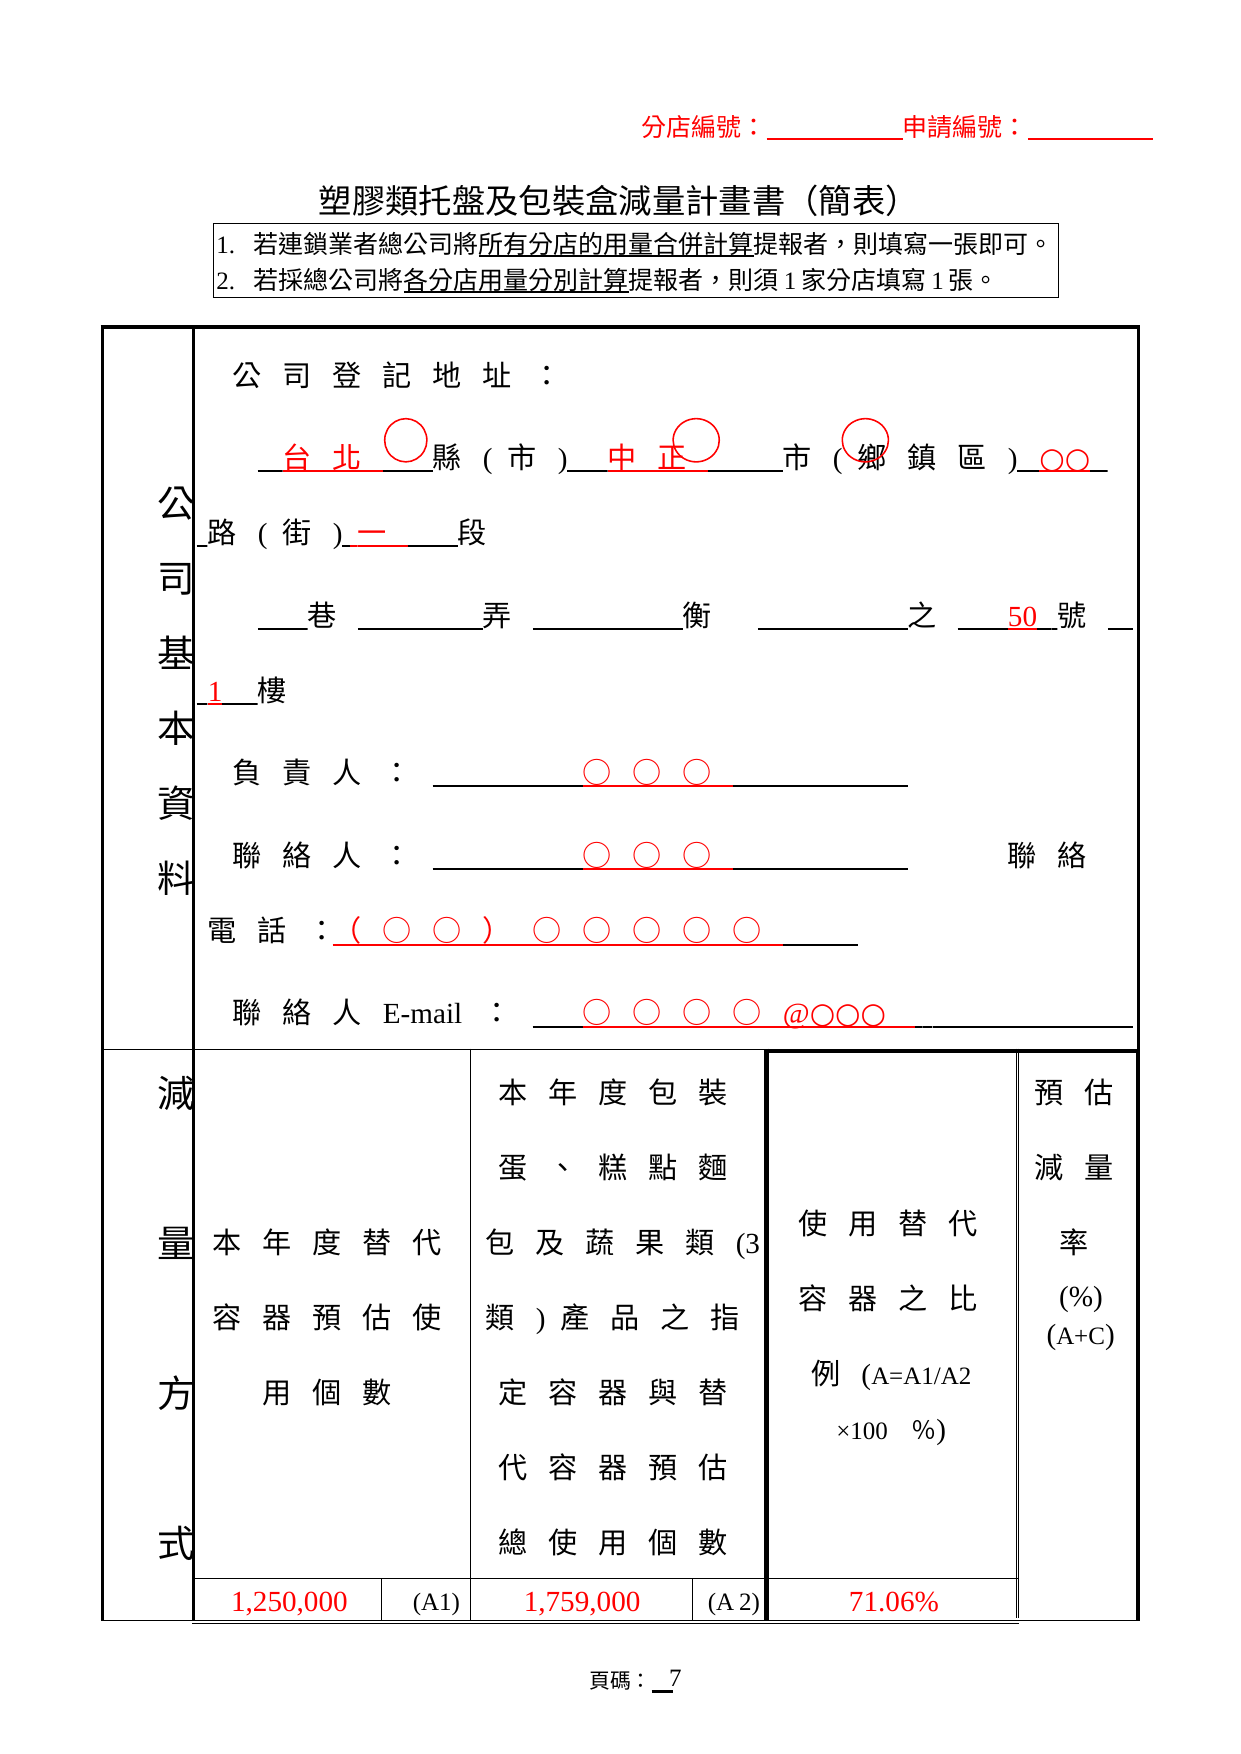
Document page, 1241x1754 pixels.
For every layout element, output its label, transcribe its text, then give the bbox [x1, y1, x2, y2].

table_cell 減 量 方 式 [181, 1535, 192, 1557]
table_cell 使用替代容器之比例(A=A1/A2 ×100％) [769, 1053, 1016, 1578]
table_cell 1,759,000 [471, 1579, 692, 1620]
table_cell 本年度替代容器預估使用個數 [195, 1050, 470, 1578]
table_header 若連鎖業者總公司將所有分店的用量合併計算提報者，則填寫一張即可。 若採總公司將各分店用量分別計算提報者，則須1家分店填寫1張。 [214, 224, 1058, 297]
table_cell 71.06% [769, 1579, 1018, 1620]
table_header 公 司 基 本 資 料 [104, 329, 192, 1048]
table_cell 減 量 方 式 [104, 1050, 192, 1620]
table_cell (A 2) [693, 1579, 764, 1620]
text 分店編號： 申請編號： [641, 107, 1174, 144]
table_cell 1,250,000 [195, 1579, 381, 1620]
text 塑膠類托盤及包裝盒減量計畫書（簡表） [158, 175, 1079, 223]
table_cell 本年度包裝蛋、糕點麵包及蔬果類(3類)產品之指定容器與替代容器預估總使用個數 [471, 1050, 764, 1578]
table_cell 預估 減量率 (%) (A+C) [1018, 1053, 1136, 1620]
table_cell (A1) [382, 1579, 470, 1620]
table_header 公司登記地址： 台北 縣(市) 中正 市(鄉鎮區) ○○ 路(街) 一 段 巷 弄 衡 之 50 號 1 樓 負責人： ○○○ 聯絡人： ○○○ 聯絡電話：（○○）○○○○○ 聯絡人E-mail： ○○○○@○○○ [195, 329, 1137, 1048]
